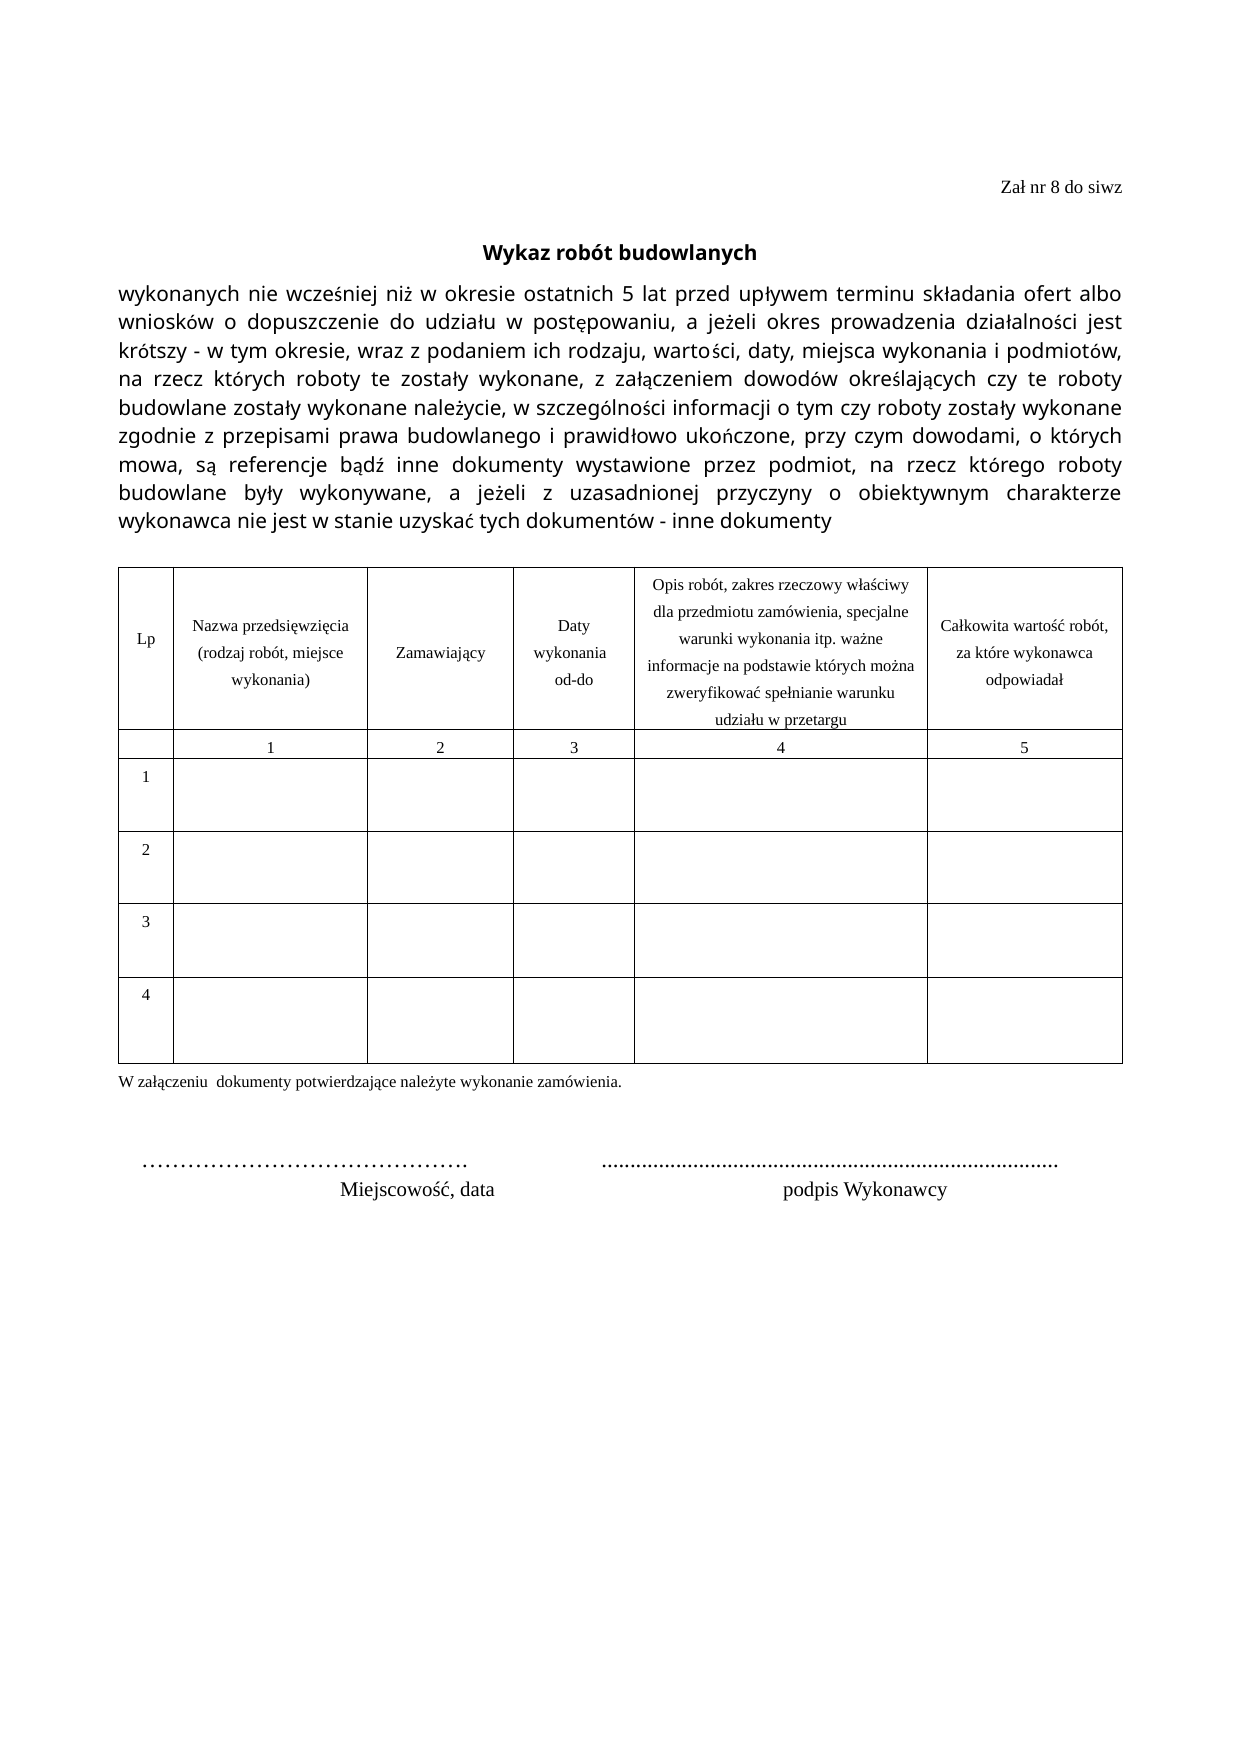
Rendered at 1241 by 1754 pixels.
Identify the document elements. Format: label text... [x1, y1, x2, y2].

table_cell 2 [119, 832, 173, 903]
text W załączeniu dokumenty potwierdzające należyte wykonanie zamówienia. [118, 1064, 1122, 1091]
table_cell 2 [368, 730, 513, 758]
table_cell 4 [635, 730, 927, 758]
table_cell 3 [514, 730, 634, 758]
table_header Opis robót, zakres rzeczowy właściwy dla przedmiotu zamówienia, specjalne warunki wykonania itp. ważne informacje na podstawie których można zweryfikować spełnianie warunku udziału w przetargu [635, 568, 927, 729]
text Zał nr 8 do siwz [118, 176, 1122, 197]
table_cell [635, 759, 927, 831]
table_cell 1 [174, 730, 367, 758]
table_header Zamawiający [368, 568, 513, 729]
table_cell [928, 904, 1122, 977]
table_cell [928, 832, 1122, 903]
table_cell [635, 832, 927, 903]
table_cell [514, 978, 634, 1063]
text Miejscowość, data podpis Wykonawcy [118, 1173, 1122, 1202]
table_cell 5 [928, 730, 1122, 758]
table_cell [174, 759, 367, 831]
table_header Lp [119, 568, 173, 729]
table_cell [514, 904, 634, 977]
table_cell [174, 978, 367, 1063]
text wykonanych nie wcześniej niż w okresie ostatnich 5 lat przed upływem terminu składania ofert albo wniosków o dopuszczenie do udziału w postępowaniu, a jeżeli okres prowadzenia działalności jest krótszy - w tym okresie, wraz z podaniem ich rodzaju, wartości, daty, miejsca wykonania i podmiotów, na rzecz których roboty te zostały wykonane, z załączeniem dowodów określających czy te roboty budowlane zostały wykonane należycie, w szczególności informacji o tym czy roboty zostały wykonane zgodnie z przepisami prawa budowlanego i prawidłowo ukończone, przy czym dowodami, o których mowa, są referencje bądź inne dokumenty wystawione przez podmiot, na rzecz którego roboty budowlane były wykonywane, a jeżeli z uzasadnionej przyczyny o obiektywnym charakterze wykonawca nie jest w stanie uzyskać tych dokumentów - inne dokumenty [118, 279, 1122, 535]
table_cell [635, 904, 927, 977]
table_cell 4 [119, 978, 173, 1063]
table_header Nazwa przedsięwzięcia (rodzaj robót, miejsce wykonania) [174, 568, 367, 729]
table_cell [635, 978, 927, 1063]
table_cell [514, 759, 634, 831]
table_cell [928, 759, 1122, 831]
table_cell [368, 904, 513, 977]
table_cell 3 [119, 904, 173, 977]
table_cell [514, 832, 634, 903]
table_header Całkowita wartość robót, za które wykonawca odpowiadał [928, 568, 1122, 729]
table_cell [928, 978, 1122, 1063]
table_cell [119, 730, 173, 758]
table_cell [368, 832, 513, 903]
table_header Daty wykonania od-do [514, 568, 634, 729]
table_cell [174, 904, 367, 977]
table_cell [174, 832, 367, 903]
table_cell 1 [119, 759, 173, 831]
table_cell [368, 978, 513, 1063]
table_cell [368, 759, 513, 831]
text ……………………………………. ................................................................................ [118, 1146, 1122, 1173]
text Wykaz robót budowlanych [118, 238, 1122, 267]
